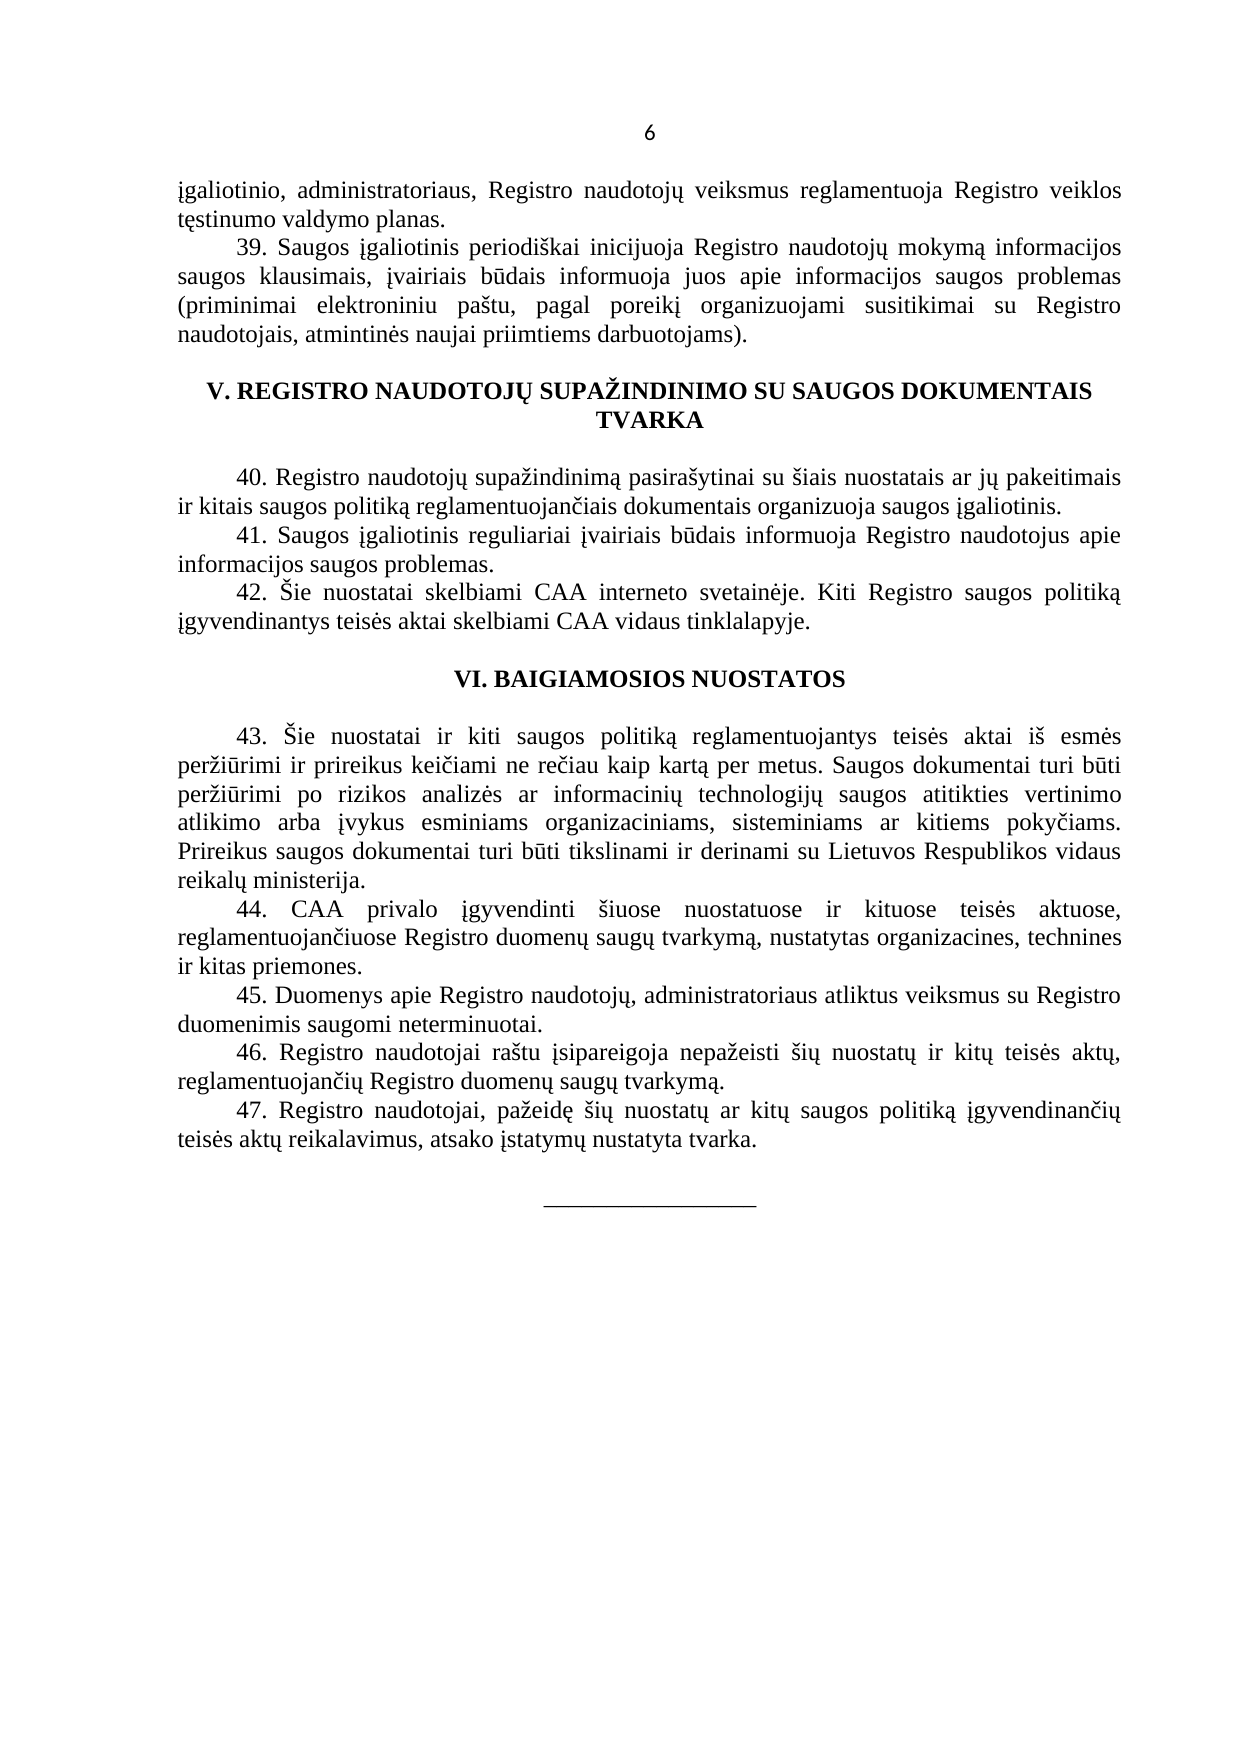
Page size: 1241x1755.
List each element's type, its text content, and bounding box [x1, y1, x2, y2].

text 40. Registro naudotojų supažindinimą pasirašytinai su šiais nuostatais ar jų pakeitimais ir kitais saugos politiką reglamentuojančiais dokumentais organizuoja saugos įgaliotinis. [177, 462, 1122, 520]
text 44. CAA privalo įgyvendinti šiuose nuostatuose ir kituose teisės aktuose, reglamentuojančiuose Registro duomenų saugų tvarkymą, nustatytas organizacines, technines ir kitas priemones. [177, 894, 1122, 980]
text V. REGISTRO NAUDOTOJŲ SUPAŽINDINIMO SU SAUGOS DOKUMENTAIS TVARKA [177, 376, 1122, 434]
text 41. Saugos įgaliotinis reguliariai įvairiais būdais informuoja Registro naudotojus apie informacijos saugos problemas. [177, 520, 1122, 577]
text VI. BAIGIAMOSIOS NUOSTATOS [177, 664, 1122, 692]
text 47. Registro naudotojai, pažeidę šių nuostatų ar kitų saugos politiką įgyvendinančių teisės aktų reikalavimus, atsako įstatymų nustatyta tvarka. [177, 1095, 1122, 1152]
text įgaliotinio, administratoriaus, Registro naudotojų veiksmus reglamentuoja Registro veiklos tęstinumo valdymo planas. [177, 175, 1122, 232]
text 46. Registro naudotojai raštu įsipareigoja nepažeisti šių nuostatų ir kitų teisės aktų, reglamentuojančių Registro duomenų saugų tvarkymą. [177, 1037, 1122, 1095]
text 42. Šie nuostatai skelbiami CAA interneto svetainėje. Kiti Registro saugos politiką įgyvendinantys teisės aktai skelbiami CAA vidaus tinklalapyje. [177, 577, 1122, 635]
text _________________ [177, 1181, 1122, 1210]
text 43. Šie nuostatai ir kiti saugos politiką reglamentuojantys teisės aktai iš esmės peržiūrimi ir prireikus keičiami ne rečiau kaip kartą per metus. Saugos dokumentai turi būti peržiūrimi po rizikos analizės ar informacinių technologijų saugos atitikties vertinimo atlikimo arba įvykus esminiams organizaciniams, sisteminiams ar kitiems pokyčiams. Prireikus saugos dokumentai turi būti tikslinami ir derinami su Lietuvos Respublikos vidaus reikalų ministerija. [177, 721, 1122, 894]
text 39. Saugos įgaliotinis periodiškai inicijuoja Registro naudotojų mokymą informacijos saugos klausimais, įvairiais būdais informuoja juos apie informacijos saugos problemas (priminimai elektroniniu paštu, pagal poreikį organizuojami susitikimai su Registro naudotojais, atmintinės naujai priimtiems darbuotojams). [177, 232, 1122, 347]
text 45. Duomenys apie Registro naudotojų, administratoriaus atliktus veiksmus su Registro duomenimis saugomi neterminuotai. [177, 980, 1122, 1037]
